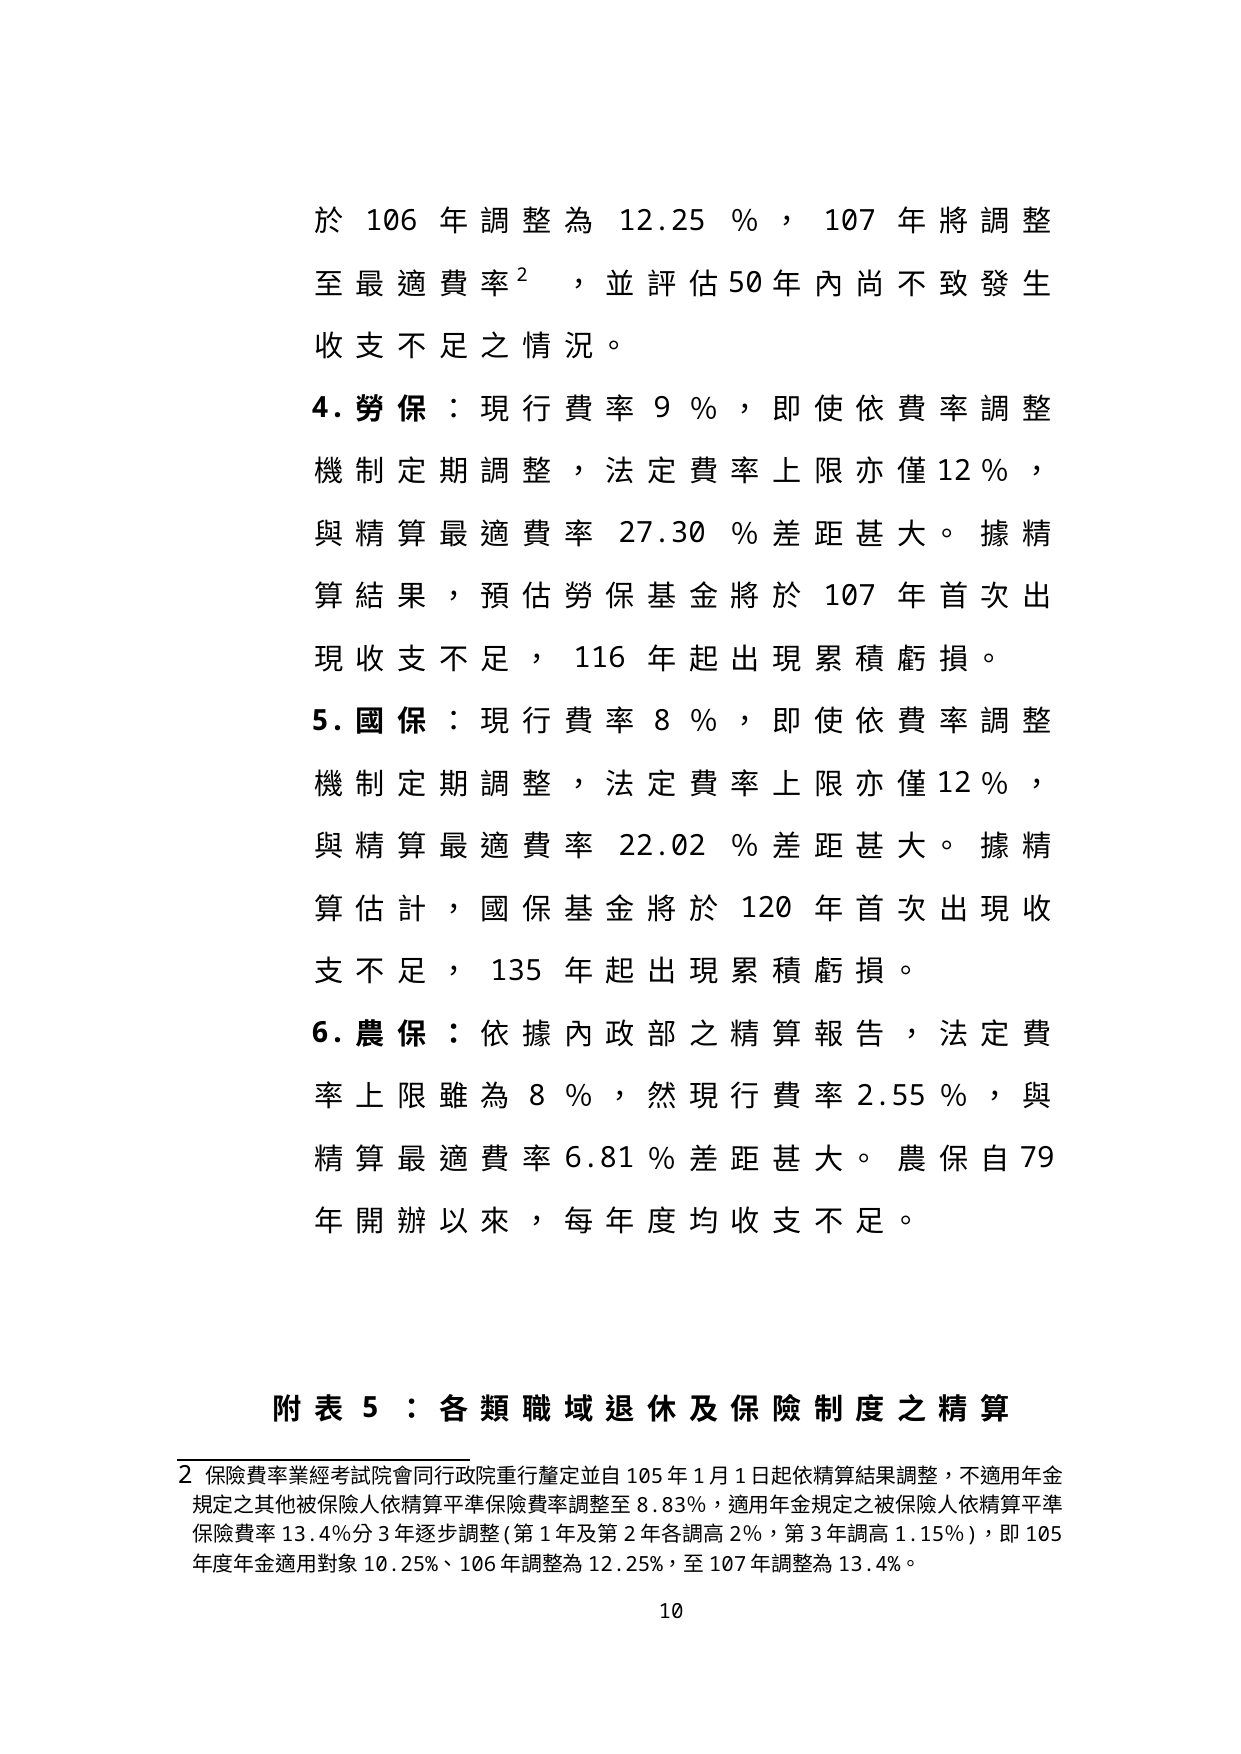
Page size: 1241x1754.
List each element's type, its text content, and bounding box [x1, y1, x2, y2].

text 6.農保：依據內政部之精算報告，法定費率上限雖為8％，然現行費率2.55％，與精算最適費率6.81％差距甚大。農保自79年開辦以來，每年度均收支不足。 [271, 990, 1058, 1240]
text 4.勞保：現行費率9％，即使依費率調整機制定期調整，法定費率上限亦僅12％，與精算最適費率27.30％差距甚大。據精算結果，預估勞保基金將於107年首次出現收支不足，116年起出現累積虧損。 [271, 365, 1058, 677]
text 5.國保：現行費率8％，即使依費率調整機制定期調整，法定費率上限亦僅12％，與精算最適費率22.02％差距甚大。據精算估計，國保基金將於120年首次出現收支不足，135年起出現累積虧損。 [271, 677, 1058, 990]
text 於106年調整為12.25％，107年將調整至最適費率，並評估50年內尚不致發生收支不足之情況。 [271, 177, 1058, 365]
text 保險費率業經考試院會同行政院重行釐定並自105年1月1日起依精算結果調整，不適用年金規定之其他被保險人依精算平準保險費率調整至8.83％，適用年金規定之被保險人依精算平準保險費率13.4％分3年逐步調整(第1年及第2年各調高2％，第3年調高1.15％)，即105年度年金適用對象10.25%、106年調整為12.25%，至107年調整為13.4%。 [177, 1460, 1063, 1577]
text 附表5：各類職域退休及保險制度之精算 [247, 1365, 1058, 1427]
